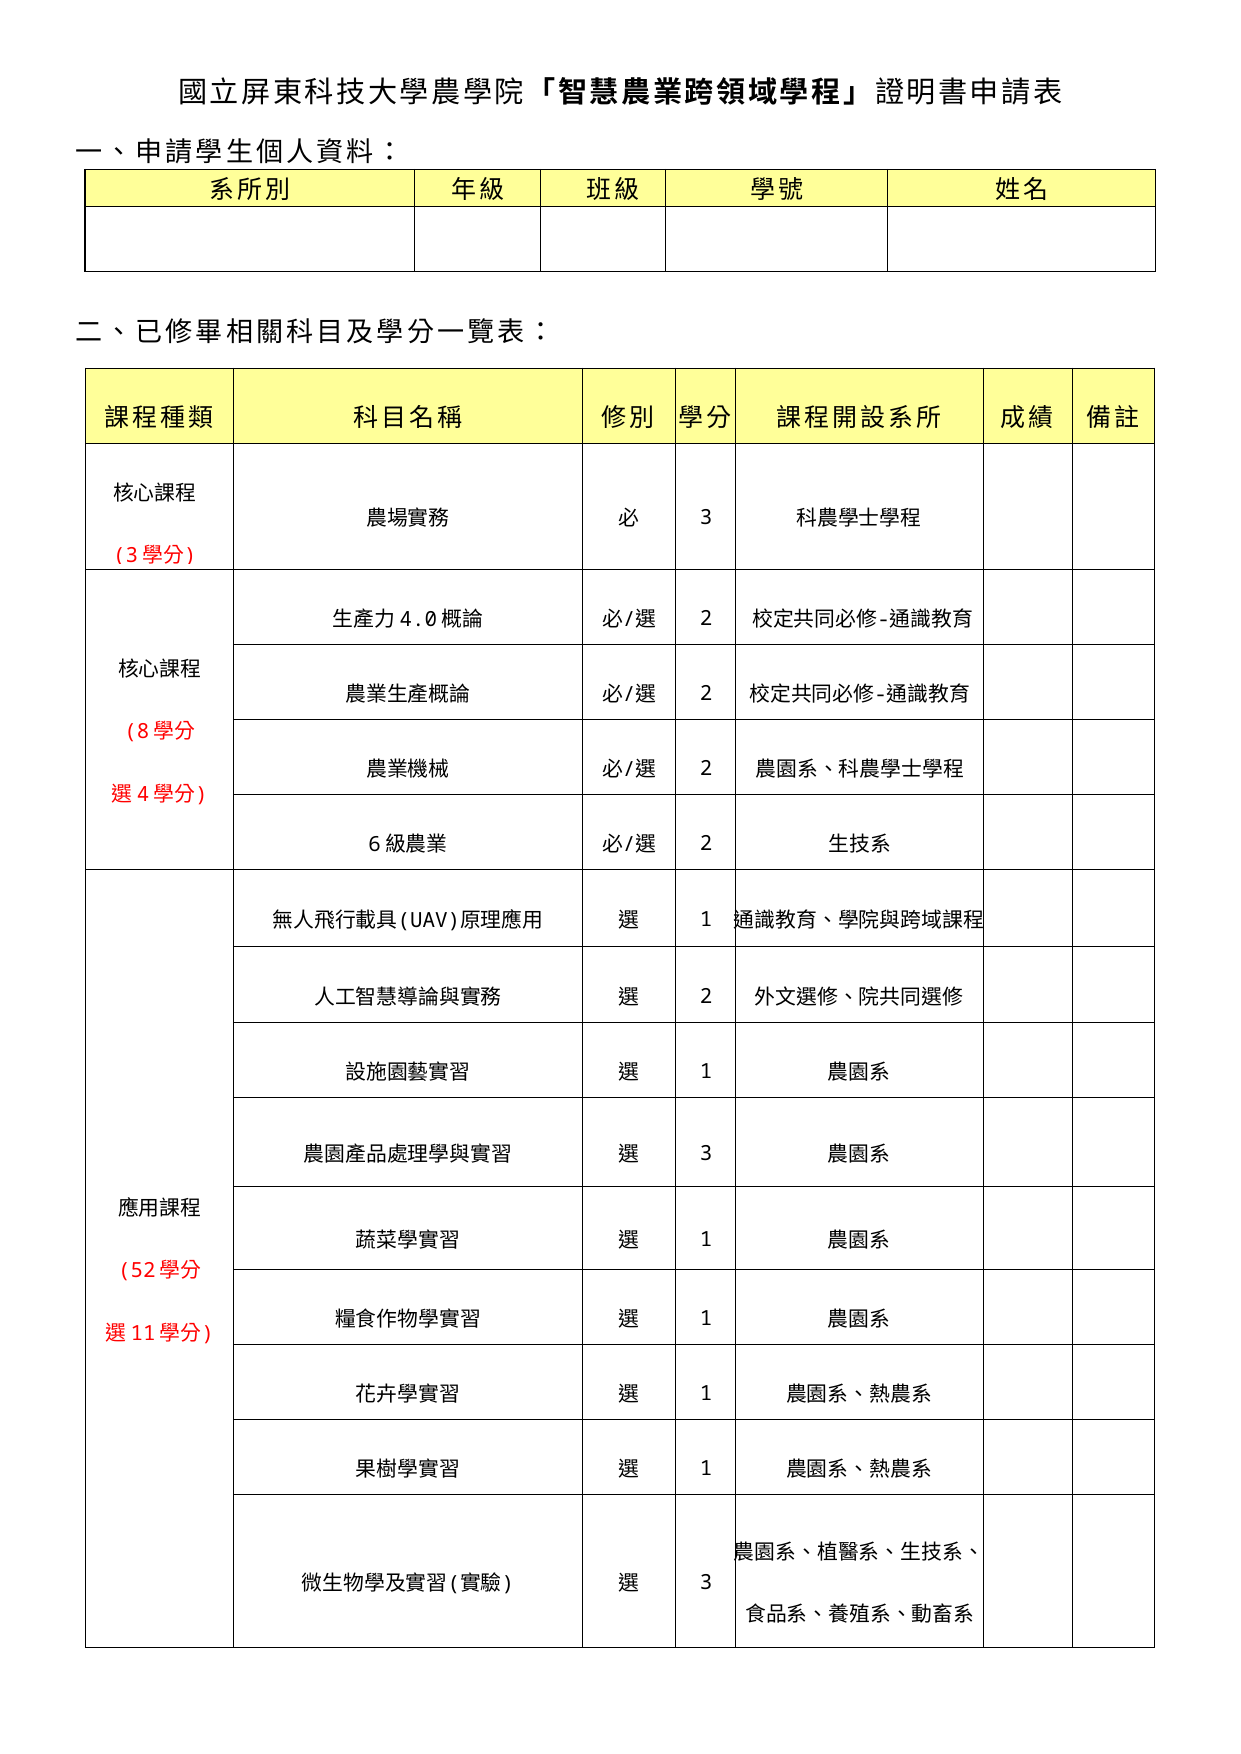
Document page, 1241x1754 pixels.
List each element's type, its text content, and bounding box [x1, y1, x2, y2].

table_cell [86, 207, 414, 271]
table_cell [1073, 570, 1154, 644]
table_cell [984, 1420, 1072, 1493]
table_cell 農業生產概論 [234, 645, 582, 719]
table_cell [1073, 1495, 1154, 1647]
table_cell [1073, 1270, 1154, 1343]
table_header 修別 [583, 369, 675, 443]
table_cell 3 [676, 1495, 735, 1647]
table_cell 6級農業 [234, 795, 582, 869]
table_cell [984, 1023, 1072, 1097]
table_cell 糧食作物學實習 [234, 1270, 582, 1343]
table_cell 2 [676, 795, 735, 869]
table_cell [888, 207, 1155, 271]
table_cell 農園系 [736, 1098, 983, 1186]
table_cell [984, 947, 1072, 1022]
table_cell 選 [583, 1495, 675, 1647]
table_cell 選 [583, 1098, 675, 1186]
table_cell 核心課程 (3學分) [86, 444, 233, 569]
table_cell 2 [676, 570, 735, 644]
table_cell 應用課程 (52學分 選11學分) [86, 870, 233, 1647]
table_cell [415, 207, 540, 271]
table_cell [984, 1098, 1072, 1186]
table_header 年級 [415, 170, 540, 206]
table_cell 必/選 [583, 645, 675, 719]
table_cell 農場實務 [234, 444, 582, 569]
table_cell 選 [583, 870, 675, 946]
table_cell 農園系、科農學士學程 [736, 720, 983, 794]
table_cell 校定共同必修-通識教育 [736, 570, 983, 644]
table_cell [984, 1495, 1072, 1647]
table_cell [1073, 795, 1154, 869]
table_header 科目名稱 [234, 369, 582, 443]
table_cell [984, 1345, 1072, 1418]
table_header 學分 [676, 369, 735, 443]
table_cell 選 [583, 1023, 675, 1097]
table_header 系所別 [86, 170, 414, 206]
table_cell 農園系、植醫系、生技系、食品系、養殖系、動畜系 [736, 1495, 983, 1647]
table_cell 農園系 [736, 1187, 983, 1268]
table_cell [1073, 720, 1154, 794]
table_cell [984, 1187, 1072, 1268]
table_cell 選 [583, 1420, 675, 1493]
table_cell [984, 1270, 1072, 1343]
table_cell 科農學士學程 [736, 444, 983, 569]
table_header 班級 [541, 170, 665, 206]
table_cell 必/選 [583, 570, 675, 644]
table_cell 農園系、熱農系 [736, 1345, 983, 1418]
table_cell 1 [676, 1345, 735, 1418]
table_cell 1 [676, 1420, 735, 1493]
table_cell 選 [583, 947, 675, 1022]
table_header 學號 [666, 170, 887, 206]
table_cell [984, 444, 1072, 569]
table_cell 1 [676, 870, 735, 946]
table_cell 設施園藝實習 [234, 1023, 582, 1097]
table_cell [1073, 1420, 1154, 1493]
table_cell [1073, 1023, 1154, 1097]
table_cell [1073, 947, 1154, 1022]
table_cell [1073, 1345, 1154, 1418]
table_cell [984, 645, 1072, 719]
table_cell 通識教育、學院與跨域課程 [736, 870, 983, 946]
table_cell [666, 207, 887, 271]
table_cell 3 [676, 1098, 735, 1186]
table_cell 選 [583, 1270, 675, 1343]
table_cell 3 [676, 444, 735, 569]
table_cell 生產力4.0概論 [234, 570, 582, 644]
table_cell 必 [583, 444, 675, 569]
table_cell 農園系 [736, 1270, 983, 1343]
table_cell 微生物學及實習(實驗) [234, 1495, 582, 1647]
text 一、申請學生個人資料： [75, 129, 1165, 169]
table_cell 2 [676, 947, 735, 1022]
table_cell 蔬菜學實習 [234, 1187, 582, 1268]
table_header 成績 [984, 369, 1072, 443]
table_cell 農園產品處理學與實習 [234, 1098, 582, 1186]
table_cell 選 [583, 1345, 675, 1418]
table_cell 選 [583, 1187, 675, 1268]
table_cell 農業機械 [234, 720, 582, 794]
table_cell [984, 870, 1072, 946]
table_header 課程種類 [86, 369, 233, 443]
table_cell 1 [676, 1187, 735, 1268]
table_cell [984, 570, 1072, 644]
table_cell 無人飛行載具(UAV)原理應用 [234, 870, 582, 946]
table_cell 人工智慧導論與實務 [234, 947, 582, 1022]
table_cell [1073, 1187, 1154, 1268]
table_cell [984, 795, 1072, 869]
table_cell 生技系 [736, 795, 983, 869]
text 國立屏東科技大學農學院「智慧農業跨領域學程」證明書申請表 [75, 68, 1165, 111]
table_cell 外文選修、院共同選修 [736, 947, 983, 1022]
table_cell 必/選 [583, 795, 675, 869]
table_header 姓名 [888, 170, 1155, 206]
table_cell 2 [676, 720, 735, 794]
table_header 課程開設系所 [736, 369, 983, 443]
table_cell [1073, 645, 1154, 719]
table_cell 農園系、熱農系 [736, 1420, 983, 1493]
table_cell 校定共同必修-通識教育 [736, 645, 983, 719]
table_cell [1073, 870, 1154, 946]
text 二、已修畢相關科目及學分一覽表： [75, 309, 1165, 349]
table_cell 果樹學實習 [234, 1420, 582, 1493]
table_header 備註 [1073, 369, 1154, 443]
table_cell 花卉學實習 [234, 1345, 582, 1418]
table_cell [1073, 1098, 1154, 1186]
table_cell 核心課程 (8學分 選4學分) [86, 570, 233, 869]
table_cell [984, 720, 1072, 794]
table_cell [541, 207, 665, 271]
table_cell [1073, 444, 1154, 569]
table_cell 農園系 [736, 1023, 983, 1097]
table_cell 1 [676, 1270, 735, 1343]
table_cell 2 [676, 645, 735, 719]
table_cell 1 [676, 1023, 735, 1097]
table_cell 必/選 [583, 720, 675, 794]
